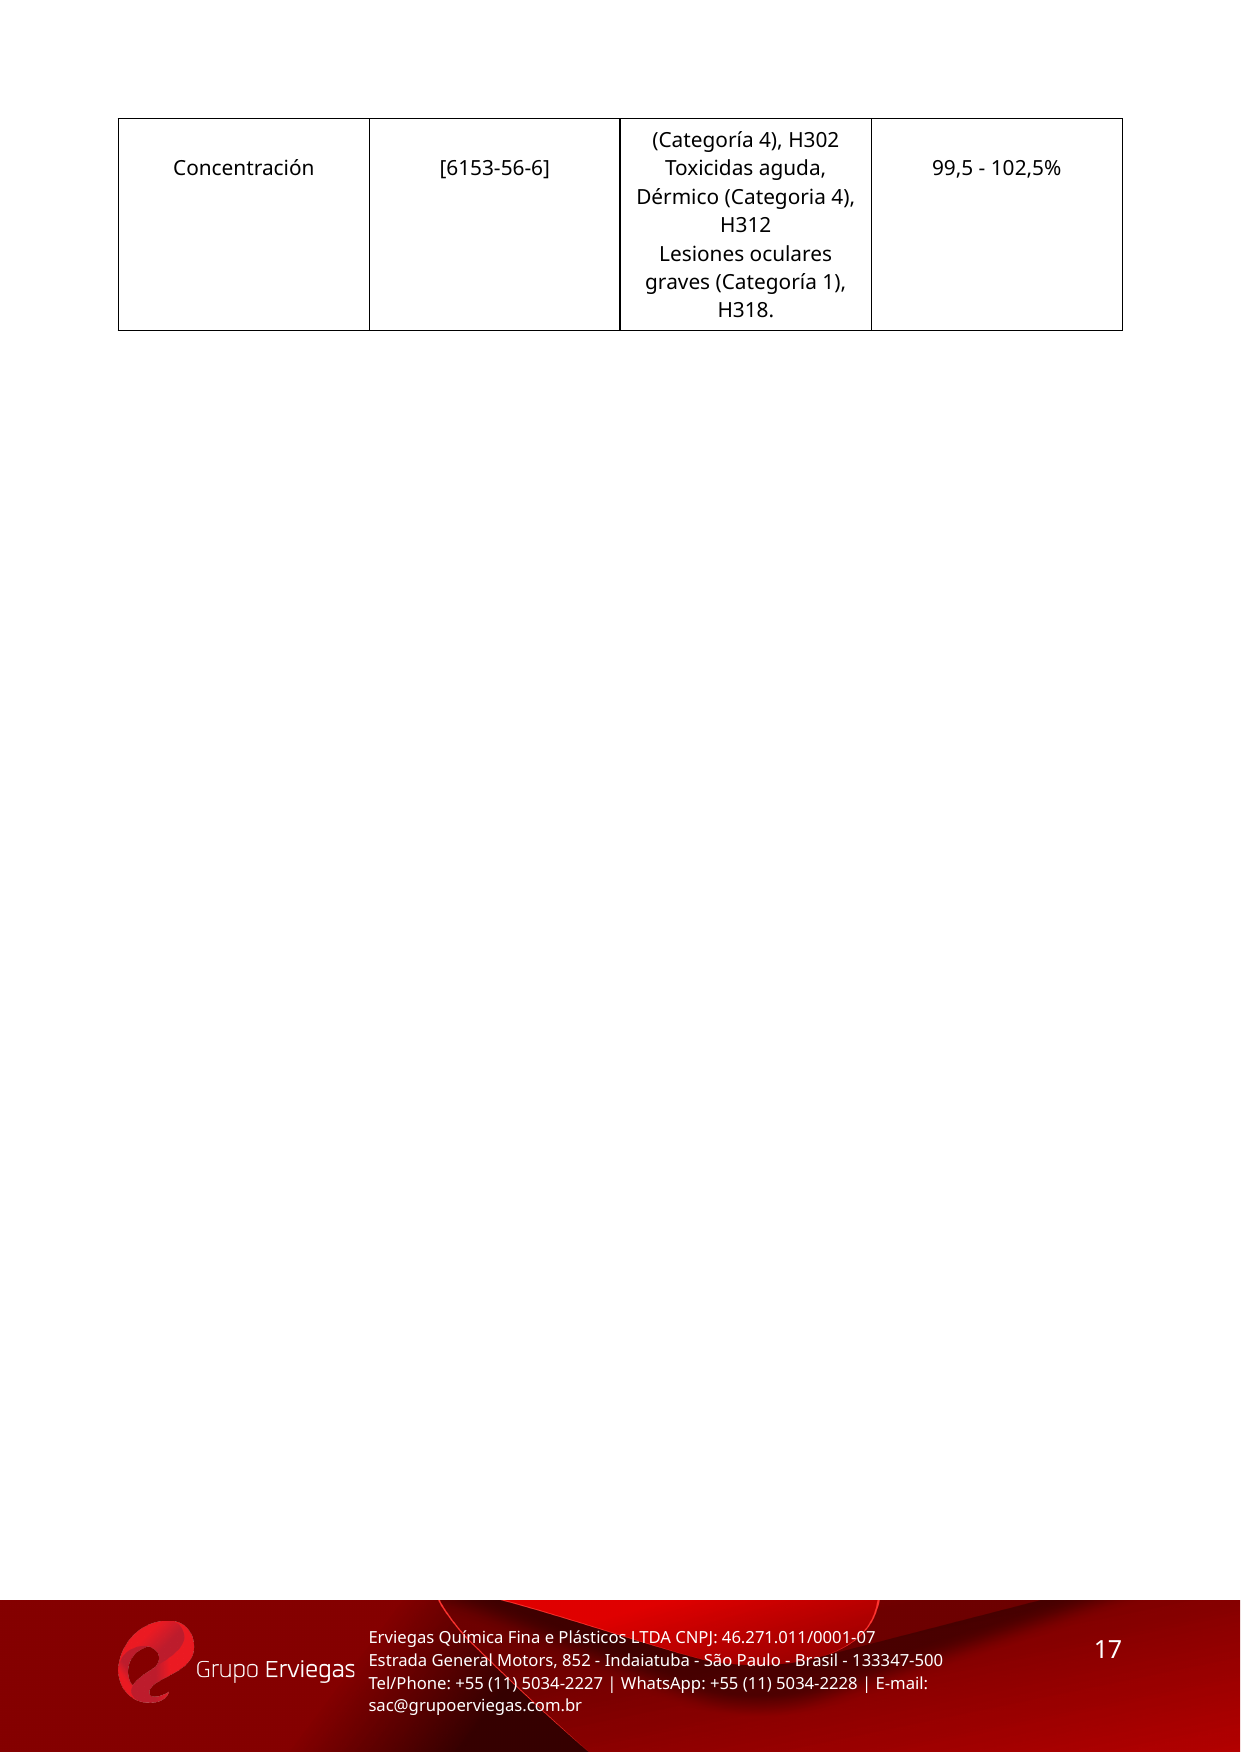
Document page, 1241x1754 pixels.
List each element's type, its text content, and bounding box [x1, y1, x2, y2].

table_cell 99,5 - 102,5% [872, 119, 1122, 330]
picture [118, 1621, 355, 1703]
table_cell Concentración [119, 119, 369, 330]
table_cell [6153-56-6] [370, 119, 619, 330]
table_cell (Categoría 4), H302 Toxicidas aguda, Dérmico (Categoria 4), H312 Lesiones oculares graves (Categoría 1), H318. [621, 119, 871, 330]
